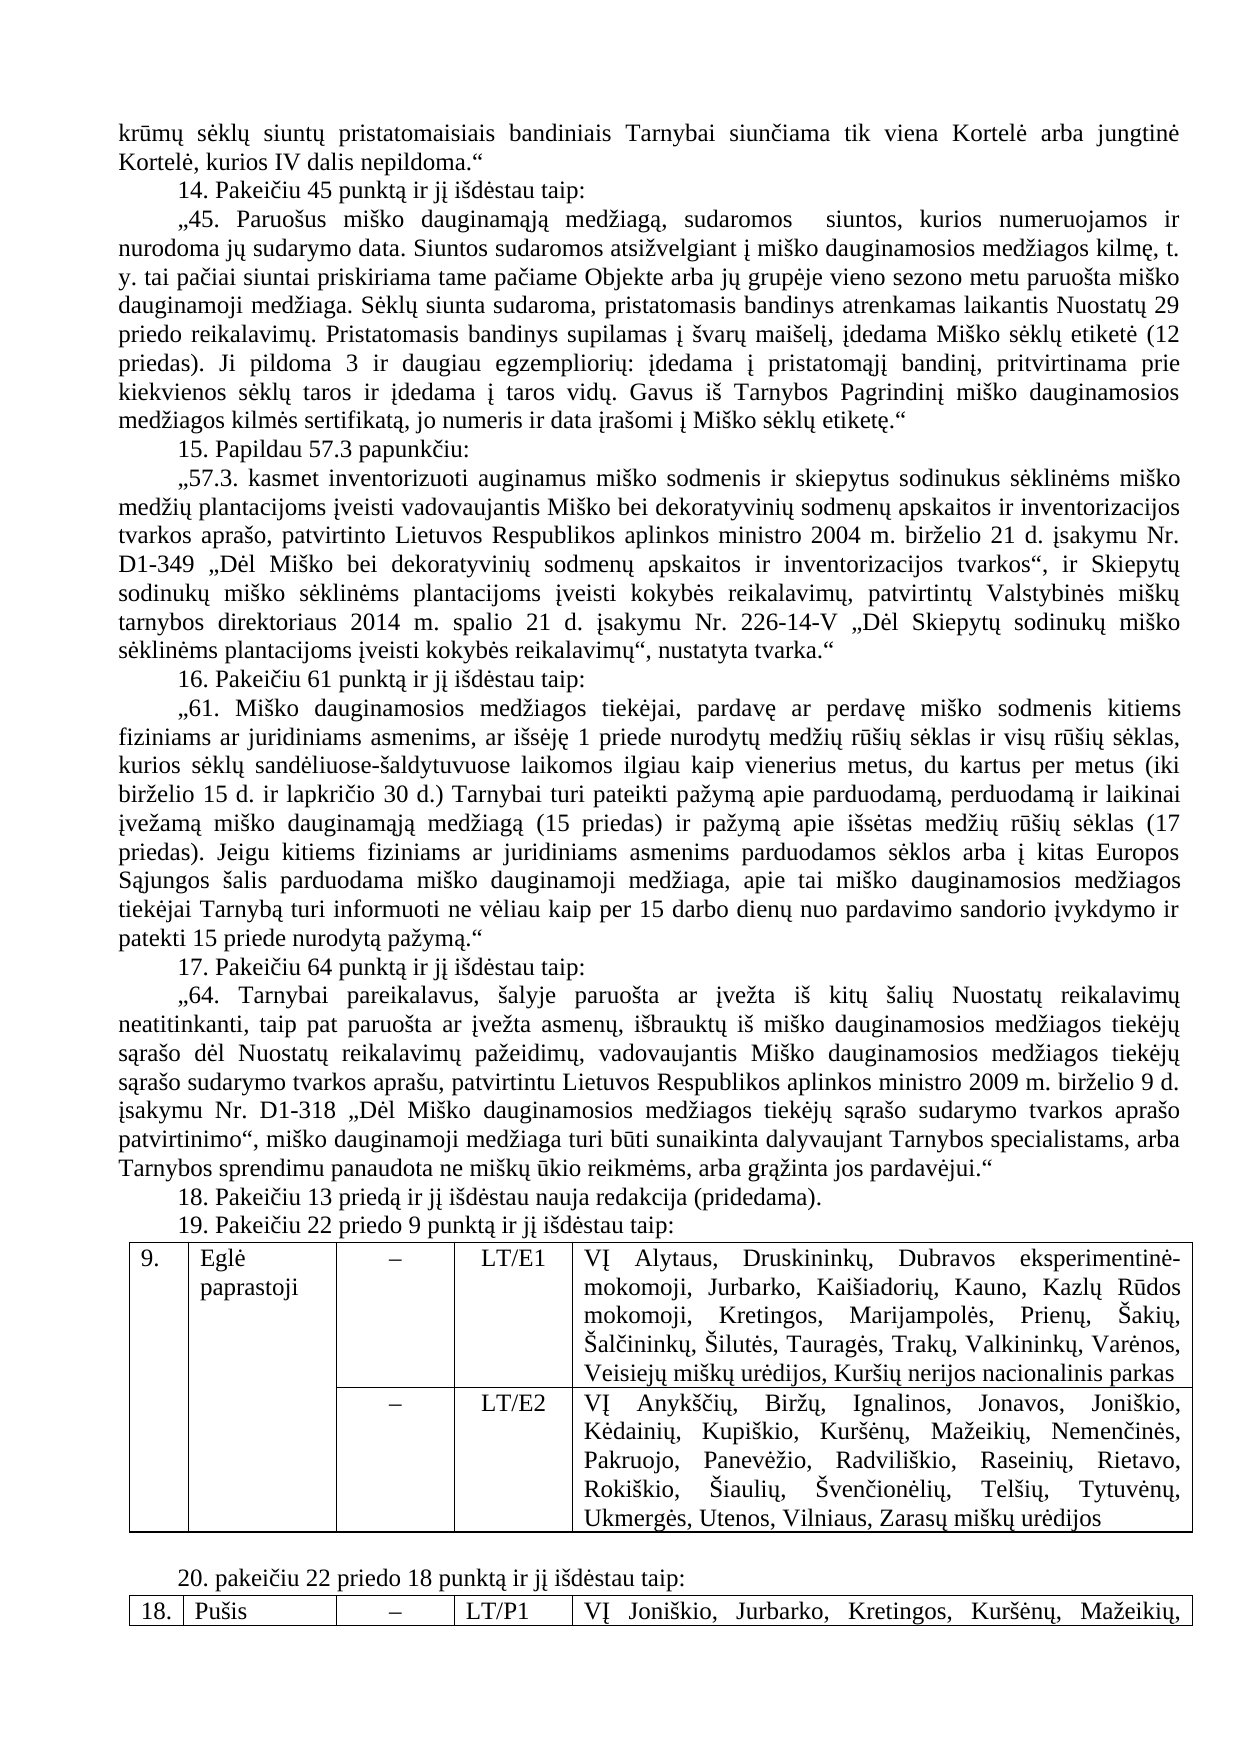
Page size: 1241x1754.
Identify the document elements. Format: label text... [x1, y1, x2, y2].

table_header VĮ Alytaus, Druskininkų, Dubravos eksperimentinė-mokomoji, Jurbarko, Kaišiadorių, Kauno, Kazlų Rūdos mokomoji, Kretingos, Marijampolės, Prienų, Šakių, Šalčininkų, Šilutės, Tauragės, Trakų, Valkininkų, Varėnos, Veisiejų miškų urėdijos, Kuršių nerijos nacionalinis parkas [573, 1243, 1192, 1387]
table_header VĮ Joniškio, Jurbarko, Kretingos, Kuršėnų, Mažeikių, [573, 1596, 1192, 1624]
text „57.3. kasmet inventorizuoti auginamus miško sodmenis ir skiepytus sodinukus sėklinėms miško medžių plantacijoms įveisti vadovaujantis Miško bei dekoratyvinių sodmenų apskaitos ir inventorizacijos tvarkos aprašo, patvirtinto Lietuvos Respublikos aplinkos ministro 2004 m. birželio 21 d. įsakymu Nr. D1-349 „Dėl Miško bei dekoratyvinių sodmenų apskaitos ir inventorizacijos tvarkos“, ir Skiepytų sodinukų miško sėklinėms plantacijoms įveisti kokybės reikalavimų, patvirtintų Valstybinės miškų tarnybos direktoriaus 2014 m. spalio 21 d. įsakymu Nr. 226-14-V „Dėl Skiepytų sodinukų miško sėklinėms plantacijoms įveisti kokybės reikalavimų“, nustatyta tvarka.“ [118, 463, 1181, 664]
table_header Pušis [184, 1596, 336, 1624]
table_header LT/P1 [455, 1596, 572, 1624]
text krūmų sėklų siuntų pristatomaisiais bandiniais Tarnybai siunčiama tik viena Kortelė arba jungtinė Kortelė, kurios IV dalis nepildoma.“ [118, 118, 1181, 176]
text „64. Tarnybai pareikalavus, šalyje paruošta ar įvežta iš kitų šalių Nuostatų reikalavimų neatitinkanti, taip pat paruošta ar įvežta asmenų, išbrauktų iš miško dauginamosios medžiagos tiekėjų sąrašo dėl Nuostatų reikalavimų pažeidimų, vadovaujantis Miško dauginamosios medžiagos tiekėjų sąrašo sudarymo tvarkos aprašu, patvirtintu Lietuvos Respublikos aplinkos ministro 2009 m. birželio 9 d. įsakymu Nr. D1-318 „Dėl Miško dauginamosios medžiagos tiekėjų sąrašo sudarymo tvarkos aprašo patvirtinimo“, miško dauginamoji medžiaga turi būti sunaikinta dalyvaujant Tarnybos specialistams, arba Tarnybos sprendimu panaudota ne miškų ūkio reikmėms, arba grąžinta jos pardavėjui.“ [118, 981, 1181, 1182]
table_cell – [337, 1388, 454, 1531]
table_header 9. [130, 1243, 188, 1531]
text 18. Pakeičiu 13 priedą ir jį išdėstau nauja redakcija (pridedama). [118, 1182, 1181, 1211]
text 15. Papildau 57.3 papunkčiu: [118, 434, 1181, 463]
table_cell VĮ Anykščių, Biržų, Ignalinos, Jonavos, Joniškio, Kėdainių, Kupiškio, Kuršėnų, Mažeikių, Nemenčinės, Pakruojo, Panevėžio, Radviliškio, Raseinių, Rietavo, Rokiškio, Šiaulių, Švenčionėlių, Telšių, Tytuvėnų, Ukmergės, Utenos, Vilniaus, Zarasų miškų urėdijos [573, 1388, 1192, 1531]
text 20. pakeičiu 22 priedo 18 punktą ir jį išdėstau taip: [118, 1563, 1181, 1592]
table_header – [337, 1243, 454, 1387]
text „45. Paruošus miško dauginamąją medžiagą, sudaromos siuntos, kurios numeruojamos ir nurodoma jų sudarymo data. Siuntos sudaromos atsižvelgiant į miško dauginamosios medžiagos kilmę, t. y. tai pačiai siuntai priskiriama tame pačiame Objekte arba jų grupėje vieno sezono metu paruošta miško dauginamoji medžiaga. Sėklų siunta sudaroma, pristatomasis bandinys atrenkamas laikantis Nuostatų 29 priedo reikalavimų. Pristatomasis bandinys supilamas į švarų maišelį, įdedama Miško sėklų etiketė (12 priedas). Ji pildoma 3 ir daugiau egzempliorių: įdedama į pristatomąjį bandinį, pritvirtinama prie kiekvienos sėklų taros ir įdedama į taros vidų. Gavus iš Tarnybos Pagrindinį miško dauginamosios medžiagos kilmės sertifikatą, jo numeris ir data įrašomi į Miško sėklų etiketę.“ [118, 204, 1181, 434]
text 14. Pakeičiu 45 punktą ir jį išdėstau taip: [118, 176, 1181, 204]
text 17. Pakeičiu 64 punktą ir jį išdėstau taip: [118, 952, 1181, 981]
table_cell LT/E2 [455, 1388, 572, 1531]
table_header 18. [130, 1596, 183, 1624]
text 16. Pakeičiu 61 punktą ir jį išdėstau taip: [118, 664, 1181, 693]
text 19. Pakeičiu 22 priedo 9 punktą ir jį išdėstau taip: [118, 1211, 1181, 1239]
table_header – [337, 1596, 454, 1624]
table_header Eglė paprastoji [189, 1243, 336, 1531]
text „61. Miško dauginamosios medžiagos tiekėjai, pardavę ar perdavę miško sodmenis kitiems fiziniams ar juridiniams asmenims, ar išsėję 1 priede nurodytų medžių rūšių sėklas ir visų rūšių sėklas, kurios sėklų sandėliuose-šaldytuvuose laikomos ilgiau kaip vienerius metus, du kartus per metus (iki birželio 15 d. ir lapkričio 30 d.) Tarnybai turi pateikti pažymą apie parduodamą, perduodamą ir laikinai įvežamą miško dauginamąją medžiagą (15 priedas) ir pažymą apie išsėtas medžių rūšių sėklas (17 priedas). Jeigu kitiems fiziniams ar juridiniams asmenims parduodamos sėklos arba į kitas Europos Sąjungos šalis parduodama miško dauginamoji medžiaga, apie tai miško dauginamosios medžiagos tiekėjai Tarnybą turi informuoti ne vėliau kaip per 15 darbo dienų nuo pardavimo sandorio įvykdymo ir patekti 15 priede nurodytą pažymą.“ [118, 693, 1181, 952]
table_header LT/E1 [455, 1243, 572, 1387]
